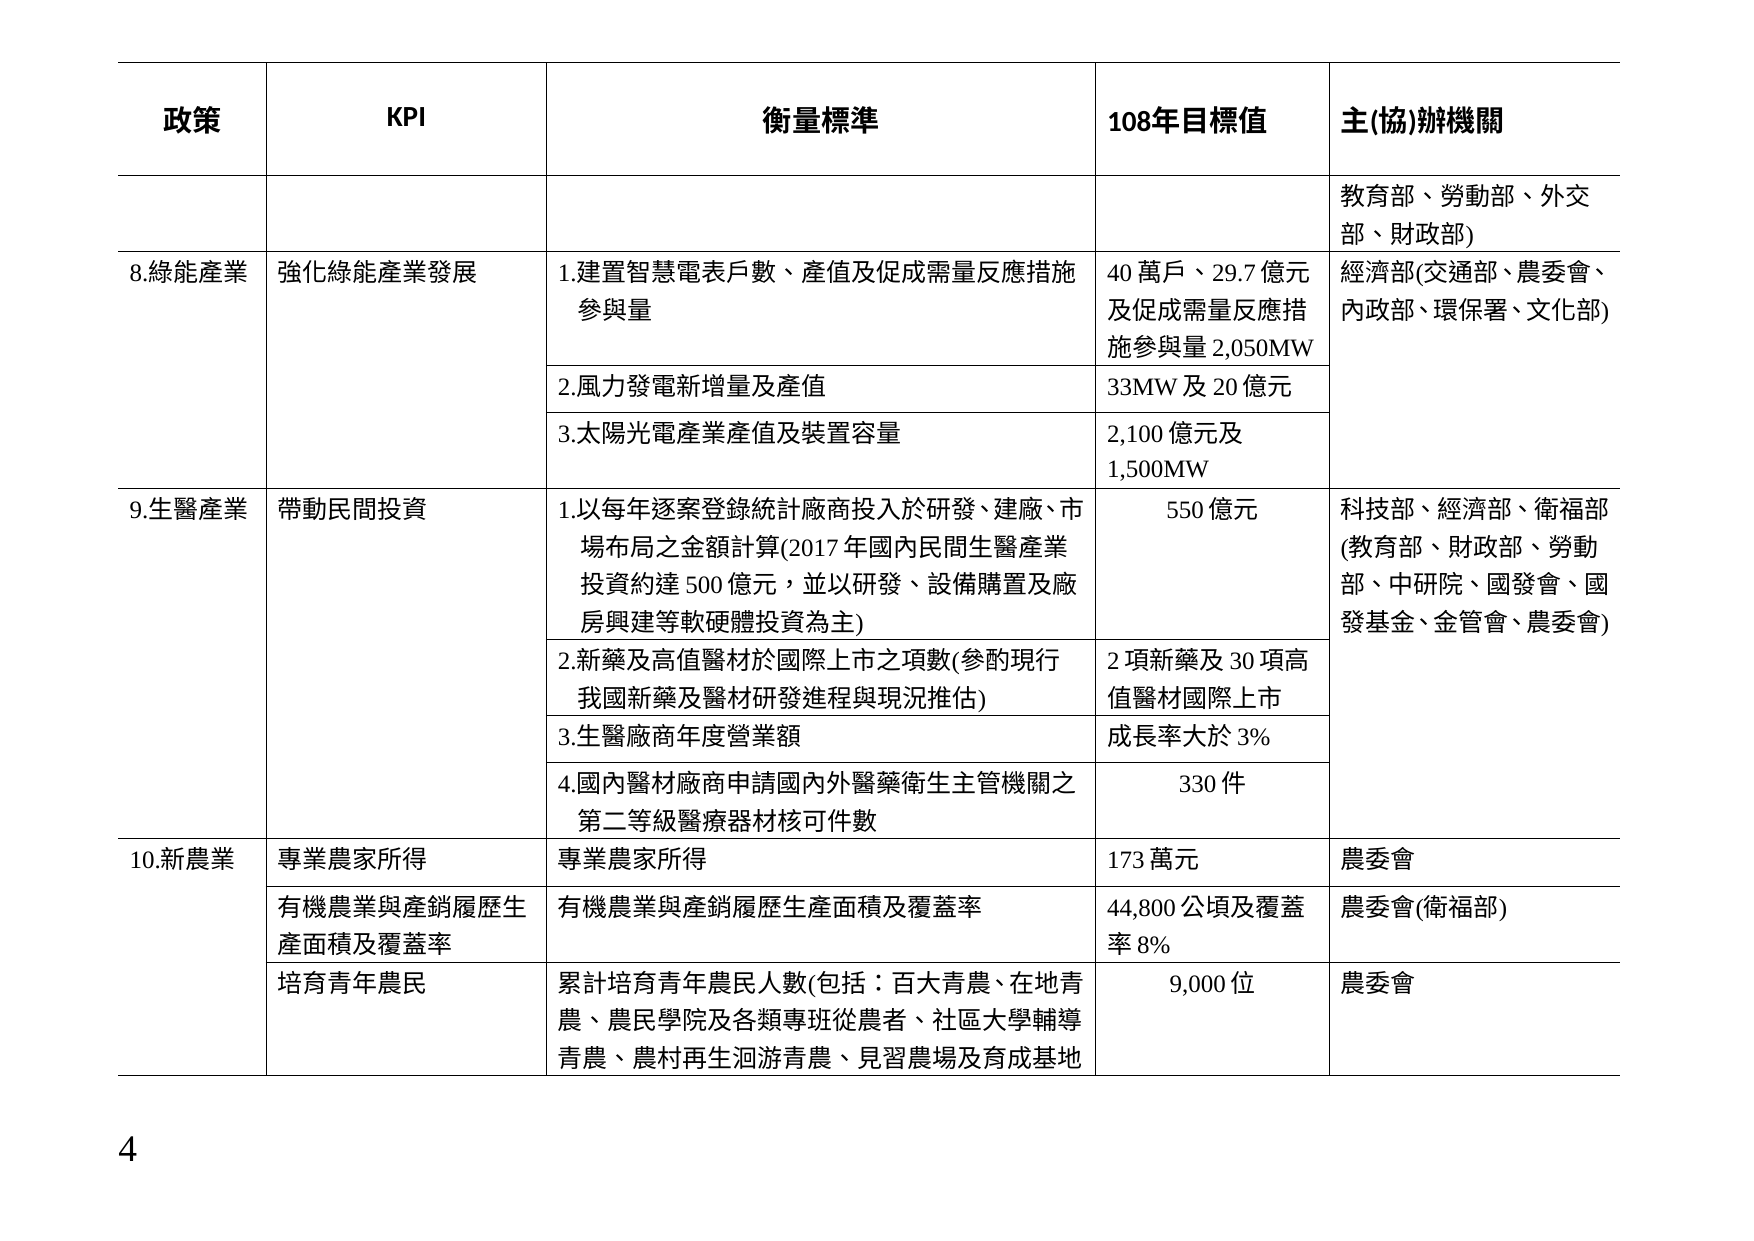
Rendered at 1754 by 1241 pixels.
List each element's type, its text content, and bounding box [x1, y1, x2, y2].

table_cell 教育部、勞動部、外交部、財政部) [1330, 176, 1620, 251]
table_cell 有機農業與產銷履歷生產面積及覆蓋率 [267, 887, 546, 962]
table_cell 強化綠能產業發展 [267, 252, 546, 488]
table_cell 10.新農業 [118, 839, 266, 1075]
table_header 衡量標準 [547, 63, 1095, 175]
table_cell 40萬戶、29.7億元及促成需量反應措施參與量2,050MW [1096, 252, 1329, 364]
table_cell 8.綠能產業 [118, 252, 266, 488]
table_cell 累計培育青年農民人數(包括：百大青農、在地青農、農民學院及各類專班從農者、社區大學輔導青農、農村再生洄游青農、見習農場及育成基地 [547, 963, 1095, 1075]
table_cell 173萬元 [1096, 839, 1329, 886]
table_cell 培育青年農民 [267, 963, 546, 1075]
table_cell 550億元 [1096, 489, 1329, 639]
table_cell 農委會(衛福部) [1330, 887, 1620, 962]
table_cell 農委會 [1330, 963, 1620, 1075]
table_cell 成長率大於3% [1096, 716, 1329, 762]
table_cell 3.太陽光電產業產值及裝置容量 [547, 413, 1095, 488]
table_header 108年目標值 [1096, 63, 1329, 175]
table_header 主(協)辦機關 [1330, 63, 1620, 175]
table_header 政策 [118, 63, 266, 175]
table_cell 2.風力發電新增量及產值 [547, 366, 1095, 412]
table_cell 9.生醫產業 [118, 489, 266, 838]
table_cell 1.建置智慧電表戶數、產值及促成需量反應措施參與量 [547, 252, 1095, 364]
table_cell 2項新藥及30項高值醫材國際上市 [1096, 640, 1329, 715]
table_cell 33MW及20億元 [1096, 366, 1329, 412]
table_cell 有機農業與產銷履歷生產面積及覆蓋率 [547, 887, 1095, 962]
table_header KPI [267, 63, 546, 175]
table_cell 經濟部(交通部、農委會、內政部、環保署、文化部) [1330, 252, 1620, 488]
table_cell 農委會 [1330, 839, 1620, 886]
table_cell [267, 176, 546, 251]
table_cell 專業農家所得 [267, 839, 546, 886]
table_cell 3.生醫廠商年度營業額 [547, 716, 1095, 762]
table_cell [547, 176, 1095, 251]
table_cell 帶動民間投資 [267, 489, 546, 838]
table_cell 4.國內醫材廠商申請國內外醫藥衛生主管機關之第二等級醫療器材核可件數 [547, 763, 1095, 838]
table_cell 9,000位 [1096, 963, 1329, 1075]
table_cell [118, 176, 266, 251]
table_cell 2.新藥及高值醫材於國際上市之項數(參酌現行我國新藥及醫材研發進程與現況推估) [547, 640, 1095, 715]
table_cell 330件 [1096, 763, 1329, 838]
table_cell 1.以每年逐案登錄統計廠商投入於研發、建廠、市場布局之金額計算(2017年國內民間生醫產業投資約達500億元，並以研發、設備購置及廠房興建等軟硬體投資為主) [547, 489, 1095, 639]
table_cell 44,800公頃及覆蓋率8% [1096, 887, 1329, 962]
table_cell 科技部、經濟部、衛福部(教育部、財政部、勞動部、中研院、國發會、國發基金、金管會、農委會) [1330, 489, 1620, 838]
table_cell 專業農家所得 [547, 839, 1095, 886]
table_cell 2,100億元及1,500MW [1096, 413, 1329, 488]
table_cell [1096, 176, 1329, 251]
